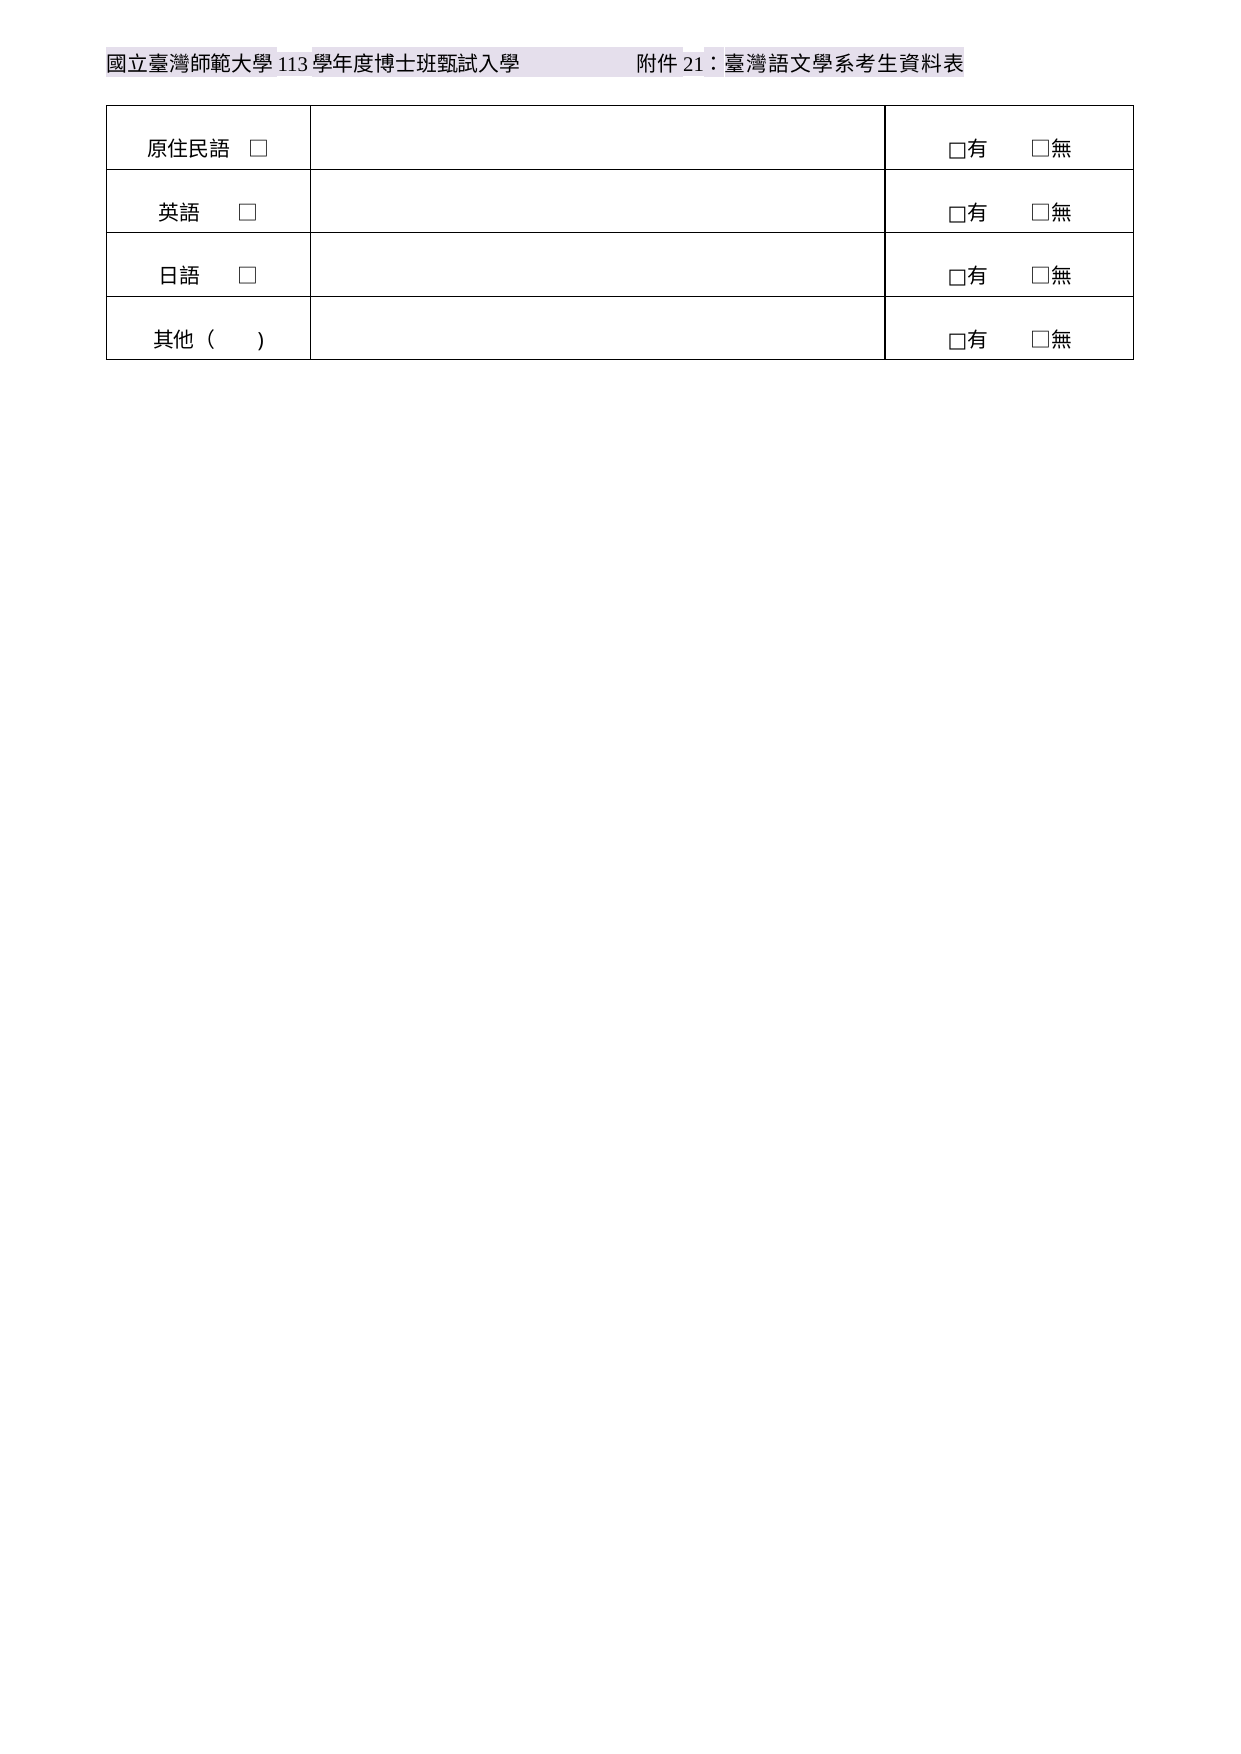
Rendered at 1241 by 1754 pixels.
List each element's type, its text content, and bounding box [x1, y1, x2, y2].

table_cell [311, 297, 884, 359]
table_cell [311, 170, 884, 232]
table_cell [311, 106, 884, 168]
table_cell 日語 □ [107, 233, 310, 296]
table_cell 其他（ ) [107, 297, 310, 359]
table_cell 原住民語 □ [107, 106, 310, 168]
table_cell □有 □無 [886, 106, 1133, 168]
table_cell □有 □無 [886, 170, 1133, 232]
table_cell □有 □無 [886, 233, 1133, 296]
table_cell □有 □無 [886, 297, 1133, 359]
table_cell [311, 233, 884, 296]
table_cell 英語 □ [107, 170, 310, 232]
